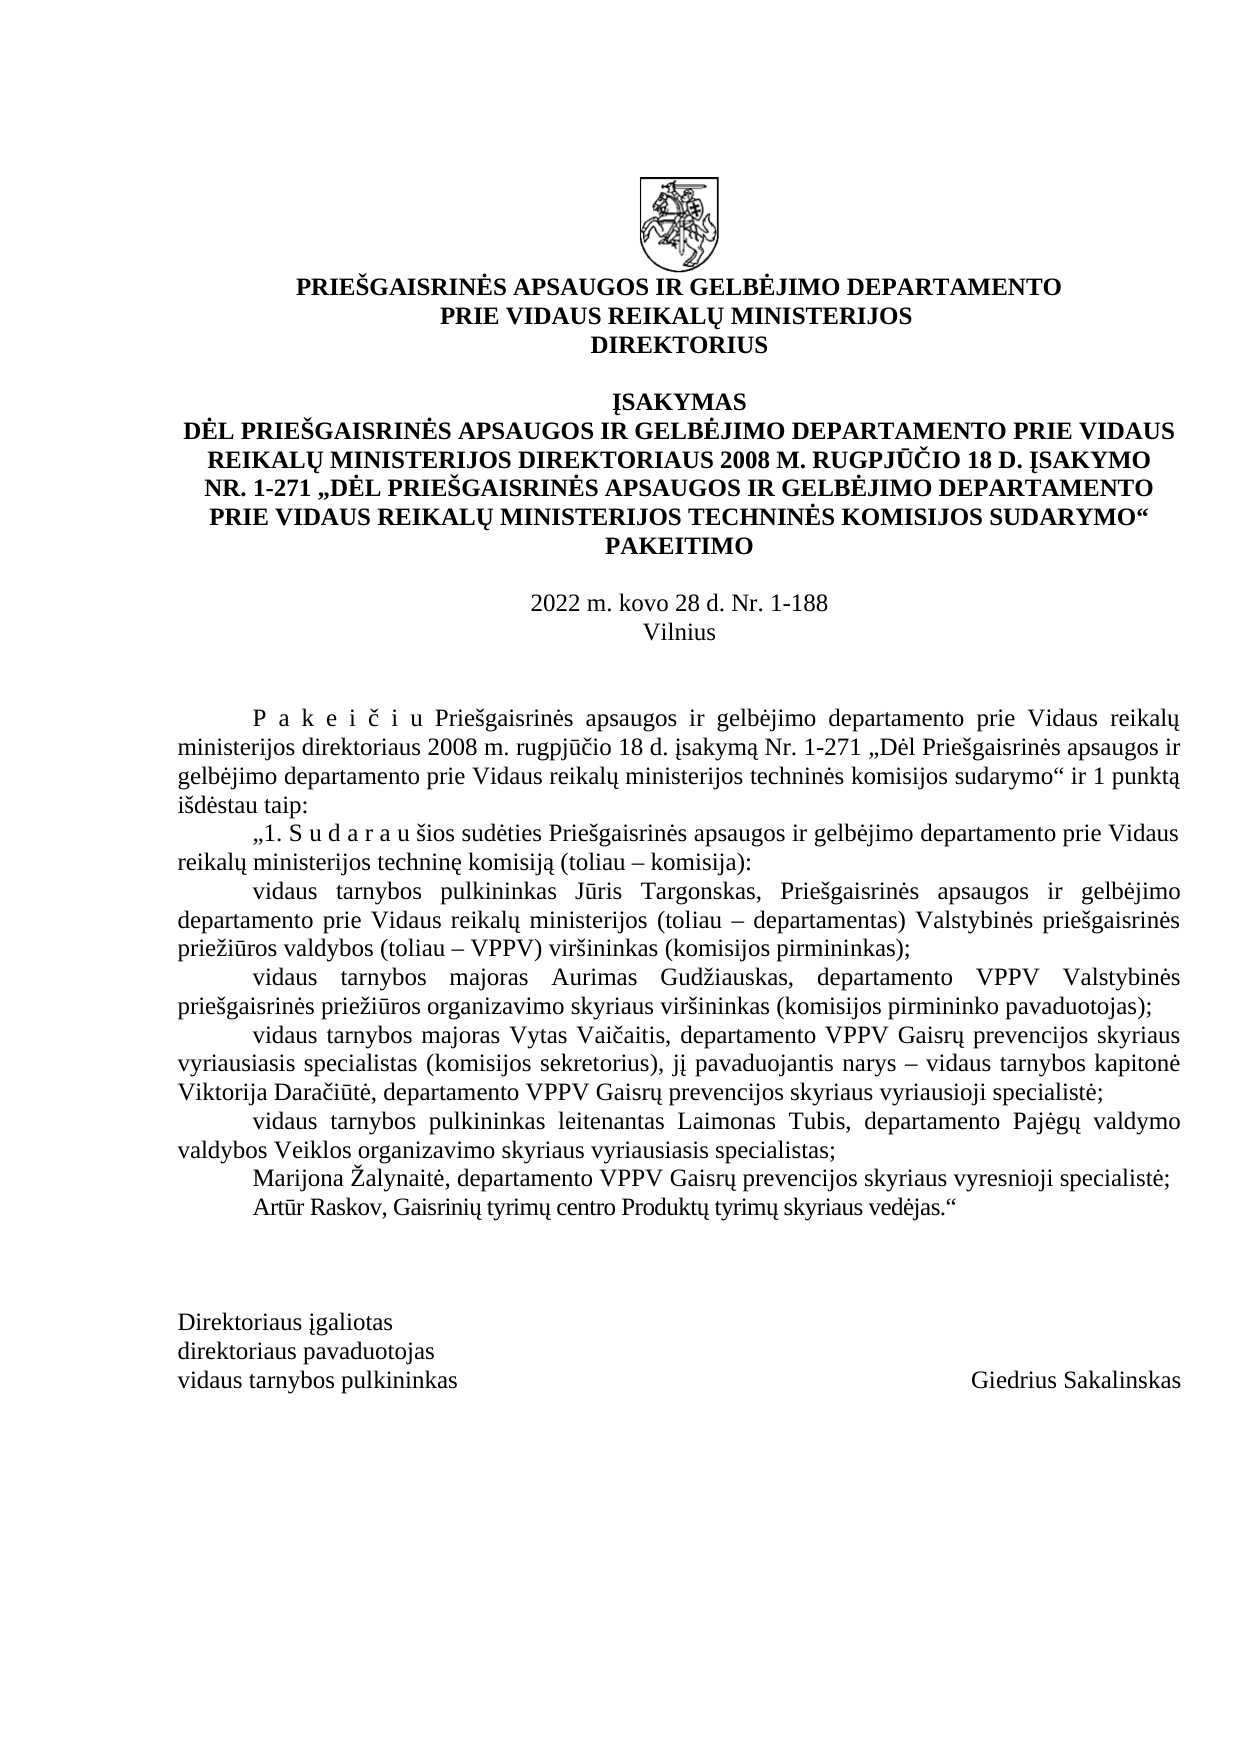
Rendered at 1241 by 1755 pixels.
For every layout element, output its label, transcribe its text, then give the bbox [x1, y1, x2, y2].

text DĖL PRIEŠGAISRINĖS APSAUGOS IR GELBĖJIMO DEPARTAMENTO PRIE VIDAUS REIKALŲ MINISTERIJOS DIREKTORIAUS 2008 M. RUGPJŪČIO 18 D. ĮSAKYMO NR. 1-271 „DĖL PRIEŠGAISRINĖS APSAUGOS IR GELBĖJIMO DEPARTAMENTO PRIE VIDAUS REIKALŲ MINISTERIJOS TECHNINĖS KOMISIJOS SUDARYMO“ PAKEITIMO [177, 416, 1181, 560]
text vidaus tarnybos pulkininkas Giedrius Sakalinskas [177, 1365, 1181, 1393]
text Artūr Raskov, Gaisrinių tyrimų centro Produktų tyrimų skyriaus vedėjas.“ [177, 1192, 1181, 1221]
text Vilnius [177, 617, 1181, 646]
text DIREKTORIUS [177, 330, 1181, 358]
text vidaus tarnybos majoras Aurimas Gudžiauskas, departamento VPPV Valstybinės priešgaisrinės priežiūros organizavimo skyriaus viršininkas (komisijos pirmininko pavaduotojas); [177, 962, 1181, 1020]
text vidaus tarnybos pulkininkas Jūris Targonskas, Priešgaisrinės apsaugos ir gelbėjimo departamento prie Vidaus reikalų ministerijos (toliau – departamentas) Valstybinės priešgaisrinės priežiūros valdybos (toliau – VPPV) viršininkas (komisijos pirmininkas); [177, 876, 1181, 962]
text Marijona Žalynaitė, departamento VPPV Gaisrų prevencijos skyriaus vyresnioji specialistė; [177, 1163, 1181, 1192]
text P a k e i č i u Priešgaisrinės apsaugos ir gelbėjimo departamento prie Vidaus reikalų ministerijos direktoriaus 2008 m. rugpjūčio 18 d. įsakymą Nr. 1-271 „Dėl Priešgaisrinės apsaugos ir gelbėjimo departamento prie Vidaus reikalų ministerijos techninės komisijos sudarymo“ ir 1 punktą išdėstau taip: [177, 703, 1181, 818]
text PRIE VIDAUS REIKALŲ MINISTERIJOS [177, 301, 1181, 330]
text direktoriaus pavaduotojas [177, 1336, 1181, 1365]
text „1. S u d a r a u šios sudėties Priešgaisrinės apsaugos ir gelbėjimo departamento prie Vidaus reikalų ministerijos techninę komisiją (toliau – komisija): [177, 818, 1181, 876]
text vidaus tarnybos majoras Vytas Vaičaitis, departamento VPPV Gaisrų prevencijos skyriaus vyriausiasis specialistas (komisijos sekretorius), jį pavaduojantis narys – vidaus tarnybos kapitonė Viktorija Daračiūtė, departamento VPPV Gaisrų prevencijos skyriaus vyriausioji specialistė; [177, 1020, 1181, 1106]
text Direktoriaus įgaliotas [177, 1307, 1181, 1336]
text ĮSAKYMAS [177, 387, 1181, 416]
text vidaus tarnybos pulkininkas leitenantas Laimonas Tubis, departamento Pajėgų valdymo valdybos Veiklos organizavimo skyriaus vyriausiasis specialistas; [177, 1106, 1181, 1163]
subtitle PRIEŠGAISRINĖS APSAUGOS IR GELBĖJIMO DEPARTAMENTO [177, 272, 1181, 301]
text 2022 m. kovo 28 d. Nr. 1-188 [177, 588, 1181, 617]
